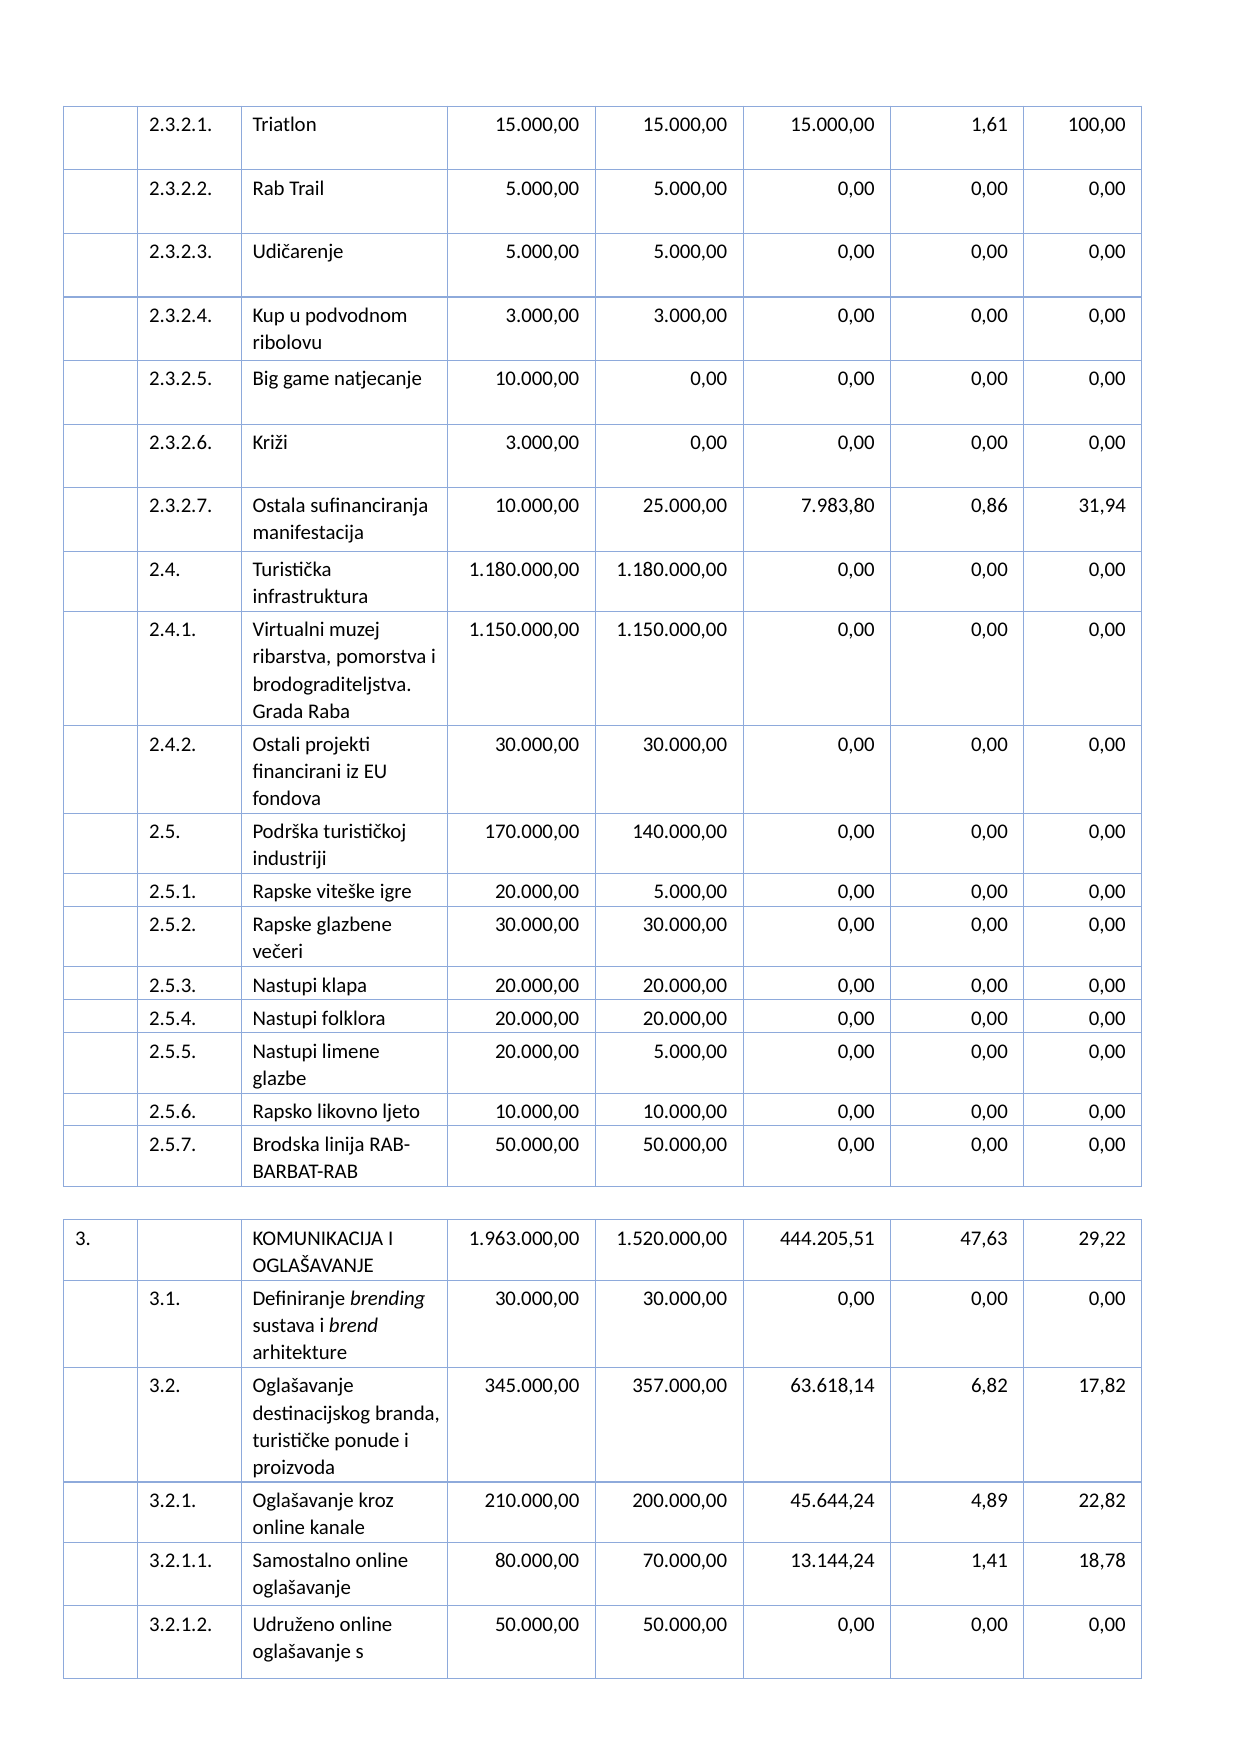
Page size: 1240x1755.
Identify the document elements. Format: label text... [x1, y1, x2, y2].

table_cell [64, 1543, 137, 1605]
table_cell 0,00 [744, 234, 890, 296]
table_cell 170.000,00 [448, 814, 595, 873]
table_cell 50.000,00 [596, 1126, 743, 1186]
table_cell 0,00 [744, 874, 890, 906]
table_cell 0,00 [744, 1606, 890, 1678]
table_cell 18,78 [1024, 1543, 1141, 1605]
table_cell 15.000,00 [744, 107, 890, 169]
table_cell 0,00 [744, 1281, 890, 1367]
table_cell 100,00 [1024, 107, 1141, 169]
table_cell 2.3.2.1. [138, 107, 241, 169]
table_cell Ostali projekti financirani iz EU fondova [242, 726, 447, 813]
table_cell 357.000,00 [596, 1368, 743, 1481]
table_cell 30.000,00 [448, 907, 595, 966]
table_cell 2.5.3. [138, 967, 241, 999]
table_cell 10.000,00 [448, 1094, 595, 1125]
table_cell 0,00 [744, 298, 890, 360]
table_cell 20.000,00 [448, 874, 595, 906]
table_cell 5.000,00 [596, 170, 743, 233]
table_cell 20.000,00 [596, 1000, 743, 1032]
table_header 47,63 [891, 1220, 1023, 1279]
table_cell 0,00 [1024, 726, 1141, 813]
table_cell 3.000,00 [448, 425, 595, 487]
table_cell 20.000,00 [596, 967, 743, 999]
table_cell 0,00 [1024, 1281, 1141, 1367]
table_cell 1.180.000,00 [448, 552, 595, 611]
table_cell 0,00 [1024, 967, 1141, 999]
table_cell 200.000,00 [596, 1483, 743, 1542]
table_cell 6,82 [891, 1368, 1023, 1481]
table_cell [64, 107, 137, 169]
table_cell 20.000,00 [448, 1033, 595, 1092]
table_cell [64, 552, 137, 611]
table_cell Kup u podvodnom ribolovu [242, 298, 447, 360]
table_cell 2.5.1. [138, 874, 241, 906]
table_cell 0,00 [891, 814, 1023, 873]
table_cell Virtualni muzej ribarstva, pomorstva i brodograditeljstva. Grada Raba [242, 612, 447, 725]
table_cell 5.000,00 [448, 170, 595, 233]
table_cell 15.000,00 [448, 107, 595, 169]
table_cell [64, 1094, 137, 1125]
table_cell 0,00 [891, 612, 1023, 725]
table_cell 0,00 [1024, 234, 1141, 296]
table_cell 80.000,00 [448, 1543, 595, 1605]
table_header 444.205,51 [744, 1220, 890, 1279]
table_header KOMUNIKACIJA I OGLAŠAVANJE [242, 1220, 447, 1279]
table_cell 0,00 [744, 907, 890, 966]
table_cell 0,00 [744, 726, 890, 813]
table_cell 0,00 [1024, 874, 1141, 906]
table_cell 2.5.6. [138, 1094, 241, 1125]
table_cell 0,00 [891, 298, 1023, 360]
table_cell 3.2.1. [138, 1483, 241, 1542]
table_cell 50.000,00 [448, 1126, 595, 1186]
table_cell Rapske glazbene večeri [242, 907, 447, 966]
table_cell 0,00 [596, 425, 743, 487]
table_cell 4,89 [891, 1483, 1023, 1542]
table_cell 0,00 [891, 1281, 1023, 1367]
table_cell 0,00 [1024, 814, 1141, 873]
table_cell Rapske viteške igre [242, 874, 447, 906]
table_cell Rapsko likovno ljeto [242, 1094, 447, 1125]
table_cell 0,00 [1024, 1126, 1141, 1186]
table_cell 5.000,00 [596, 234, 743, 296]
table_cell [64, 726, 137, 813]
table_cell 0,00 [1024, 1094, 1141, 1125]
table_cell 0,86 [891, 488, 1023, 551]
table_cell 50.000,00 [596, 1606, 743, 1678]
table_cell 0,00 [891, 361, 1023, 423]
table_cell 345.000,00 [448, 1368, 595, 1481]
table_header 1.520.000,00 [596, 1220, 743, 1279]
table_cell [64, 874, 137, 906]
table_cell 3.000,00 [448, 298, 595, 360]
table_cell [64, 1606, 137, 1678]
table_cell Nastupi folklora [242, 1000, 447, 1032]
table_cell 2.3.2.2. [138, 170, 241, 233]
table_cell 2.4. [138, 552, 241, 611]
table_cell 5.000,00 [596, 1033, 743, 1092]
table_cell 3.000,00 [596, 298, 743, 360]
table_cell 15.000,00 [596, 107, 743, 169]
table_header 29,22 [1024, 1220, 1141, 1279]
table_cell 63.618,14 [744, 1368, 890, 1481]
table_cell Triatlon [242, 107, 447, 169]
table_cell 0,00 [891, 425, 1023, 487]
table_header [138, 1220, 241, 1279]
table_cell 3.2. [138, 1368, 241, 1481]
table_cell 10.000,00 [448, 361, 595, 423]
table_cell Oglašavanje destinacijskog branda, turističke ponude i proizvoda [242, 1368, 447, 1481]
table_cell 10.000,00 [448, 488, 595, 551]
table_cell 0,00 [891, 874, 1023, 906]
table_cell 1.150.000,00 [596, 612, 743, 725]
table_cell 2.3.2.5. [138, 361, 241, 423]
table_cell 1.150.000,00 [448, 612, 595, 725]
table_cell 70.000,00 [596, 1543, 743, 1605]
table_cell 30.000,00 [596, 907, 743, 966]
table_cell 0,00 [1024, 612, 1141, 725]
table_cell 0,00 [744, 170, 890, 233]
table_cell 0,00 [1024, 170, 1141, 233]
table_cell [64, 1281, 137, 1367]
table_cell 140.000,00 [596, 814, 743, 873]
table_cell 13.144,24 [744, 1543, 890, 1605]
table_cell 1.180.000,00 [596, 552, 743, 611]
table_cell 0,00 [744, 814, 890, 873]
table_header 3. [64, 1220, 137, 1279]
table_cell 20.000,00 [448, 1000, 595, 1032]
table_cell 3.2.1.1. [138, 1543, 241, 1605]
table_cell Brodska linija RAB- BARBAT-RAB [242, 1126, 447, 1186]
table_cell 0,00 [891, 234, 1023, 296]
table_cell Big game natjecanje [242, 361, 447, 423]
table_cell 2.5. [138, 814, 241, 873]
table_cell Udičarenje [242, 234, 447, 296]
table_cell 30.000,00 [596, 726, 743, 813]
table_cell 0,00 [744, 967, 890, 999]
table_cell [64, 298, 137, 360]
table_cell 1,41 [891, 1543, 1023, 1605]
table_cell Oglašavanje kroz online kanale [242, 1483, 447, 1542]
table_cell Nastupi klapa [242, 967, 447, 999]
table_cell 0,00 [1024, 1000, 1141, 1032]
table_cell Križi [242, 425, 447, 487]
table_cell Turistička infrastruktura [242, 552, 447, 611]
table_cell 1,61 [891, 107, 1023, 169]
table_cell 17,82 [1024, 1368, 1141, 1481]
table_cell 0,00 [891, 1000, 1023, 1032]
table_cell 2.5.4. [138, 1000, 241, 1032]
table_cell Podrška turističkoj industriji [242, 814, 447, 873]
table_cell 0,00 [744, 425, 890, 487]
table_header 1.963.000,00 [448, 1220, 595, 1279]
table_cell 0,00 [1024, 552, 1141, 611]
table_cell 30.000,00 [448, 1281, 595, 1367]
table_cell 3.2.1.2. [138, 1606, 241, 1678]
table_cell Nastupi limene glazbe [242, 1033, 447, 1092]
table_cell [64, 1000, 137, 1032]
table_cell 0,00 [891, 1606, 1023, 1678]
table_cell 0,00 [744, 1000, 890, 1032]
table_cell 0,00 [744, 612, 890, 725]
table_cell 0,00 [1024, 298, 1141, 360]
table_cell 210.000,00 [448, 1483, 595, 1542]
table_cell [64, 612, 137, 725]
table_cell Rab Trail [242, 170, 447, 233]
table_cell 45.644,24 [744, 1483, 890, 1542]
table_cell 0,00 [1024, 361, 1141, 423]
table_cell [64, 1126, 137, 1186]
table_cell 22,82 [1024, 1483, 1141, 1542]
table_cell 2.3.2.4. [138, 298, 241, 360]
table_cell 2.3.2.6. [138, 425, 241, 487]
table_cell 0,00 [744, 361, 890, 423]
table_cell 2.4.2. [138, 726, 241, 813]
table_cell 50.000,00 [448, 1606, 595, 1678]
table_cell [64, 425, 137, 487]
table_cell 0,00 [891, 1094, 1023, 1125]
table_cell [64, 1033, 137, 1092]
table_cell 30.000,00 [448, 726, 595, 813]
table_cell 0,00 [744, 1126, 890, 1186]
table_cell 0,00 [891, 552, 1023, 611]
table_cell [64, 170, 137, 233]
table_cell [64, 361, 137, 423]
table_cell 31,94 [1024, 488, 1141, 551]
table_cell [64, 907, 137, 966]
table_cell 2.4.1. [138, 612, 241, 725]
table_cell 0,00 [891, 170, 1023, 233]
table_cell 20.000,00 [448, 967, 595, 999]
table_cell 5.000,00 [596, 874, 743, 906]
table_cell 0,00 [891, 1126, 1023, 1186]
table_cell Ostala sufinanciranja manifestacija [242, 488, 447, 551]
table_cell 2.5.2. [138, 907, 241, 966]
table_cell 30.000,00 [596, 1281, 743, 1367]
table_cell 0,00 [891, 907, 1023, 966]
table_cell [64, 488, 137, 551]
table_cell [64, 967, 137, 999]
table_cell Udruženo online oglašavanje s [242, 1606, 447, 1678]
table_cell [64, 1483, 137, 1542]
table_cell 2.5.7. [138, 1126, 241, 1186]
table_cell 0,00 [744, 1033, 890, 1092]
table_cell 0,00 [1024, 1033, 1141, 1092]
table_cell 0,00 [1024, 1606, 1141, 1678]
table_cell 2.5.5. [138, 1033, 241, 1092]
table_cell 5.000,00 [448, 234, 595, 296]
table_cell 0,00 [1024, 907, 1141, 966]
table_cell [64, 1368, 137, 1481]
table_cell 2.3.2.3. [138, 234, 241, 296]
table_cell 2.3.2.7. [138, 488, 241, 551]
table_cell 10.000,00 [596, 1094, 743, 1125]
table_cell Definiranje brending sustava i brend arhitekture [242, 1281, 447, 1367]
table_cell Samostalno online oglašavanje [242, 1543, 447, 1605]
table_cell 0,00 [744, 1094, 890, 1125]
table_cell [64, 234, 137, 296]
table_cell 0,00 [596, 361, 743, 423]
table_cell 7.983,80 [744, 488, 890, 551]
table_cell 0,00 [891, 726, 1023, 813]
table_cell [64, 814, 137, 873]
table_cell 3.1. [138, 1281, 241, 1367]
table_cell 0,00 [891, 967, 1023, 999]
table_cell 0,00 [744, 552, 890, 611]
table_cell 0,00 [891, 1033, 1023, 1092]
table_cell 25.000,00 [596, 488, 743, 551]
table_cell 0,00 [1024, 425, 1141, 487]
